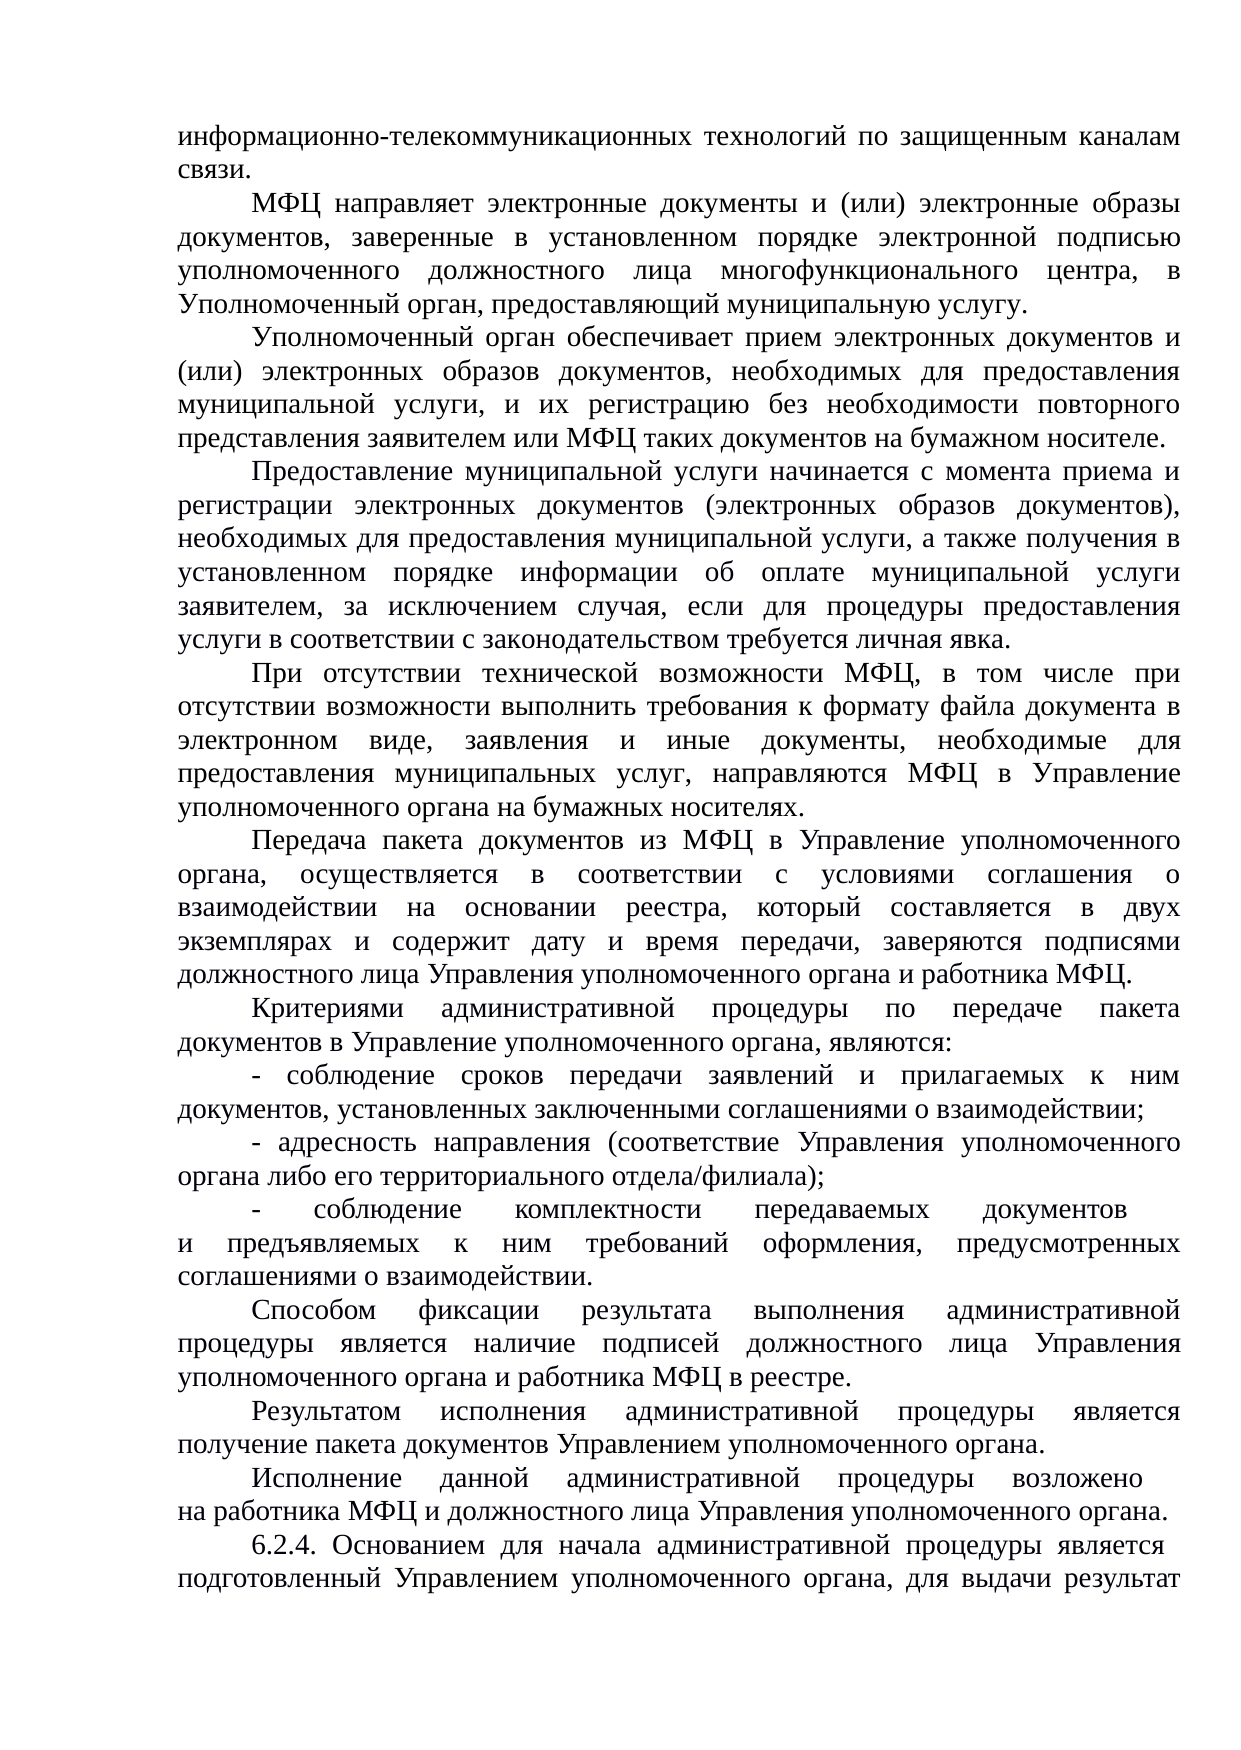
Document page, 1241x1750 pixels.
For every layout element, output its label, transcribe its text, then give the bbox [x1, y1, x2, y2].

text Результатом исполнения административной процедуры является получение пакета документов Управлением уполномоченного органа. [177, 1393, 1181, 1460]
text Критериями административной процедуры по передаче пакета документов в Управление уполномоченного органа, являются: [177, 990, 1181, 1057]
text - соблюдение сроков передачи заявлений и прилагаемых к ним документов, установленных заключенными соглашениями о взаимодействии; [177, 1057, 1181, 1124]
text Предоставление муниципальной услуги начинается с момента приема и регистрации электронных документов (электронных образов документов), необходимых для предоставления муниципальной услуги, а также получения в установленном порядке информации об оплате муниципальной услуги заявителем, за исключением случая, если для процедуры предоставления услуги в соответствии с законодательством требуется личная явка. [177, 453, 1181, 655]
text Исполнение данной административной процедуры возложено на работника МФЦ и должностного лица Управления уполномоченного органа. [177, 1460, 1181, 1527]
text 6.2.4. Основанием для начала административной процедуры является подготовленный Управлением уполномоченного органа, для выдачи результат [177, 1527, 1181, 1594]
text МФЦ направляет электронные документы и (или) электронные образы документов, заверенные в установленном порядке элек­тронной подписью уполномоченного должностного лица многофункциональ­ного центра, в Уполномоченный орган, предоставляющий муниципальную услугу. [177, 185, 1181, 319]
text При отсутствии технической возможности МФЦ, в том числе при отсутствии возможности выполнить требования к формату файла документа в электронном виде, заявления и иные документы, необходи­мые для предоставления муниципальных услуг, направля­ются МФЦ в Управление уполномоченного органа на бумажных носителях. [177, 655, 1181, 822]
text - соблюдение комплектности передаваемых документов и предъявляемых к ним требований оформления, предусмотренных соглашениями о взаимодействии. [177, 1191, 1181, 1292]
text Способом фиксации результата выполнения административной процедуры является наличие подписей должностного лица Управления уполномоченного органа и работника МФЦ в реестре. [177, 1292, 1181, 1393]
text Передача пакета документов из МФЦ в Управление уполномоченного органа, осуществляется в соответствии с условиями соглашения о взаимодействии на основании реестра, который составляется в двух экземплярах и содержит дату и время передачи, заверяются подписями должностного лица Управления уполномоченного органа и работника МФЦ. [177, 822, 1181, 990]
text Уполномоченный орган обеспечивает прием электронных документов и (или) электронных образов документов, необходимых для предоставления муниципальной услуги, и их регистрацию без необходимости повторного представления заявителем или МФЦ таких документов на бумажном носителе. [177, 319, 1181, 453]
text информационно-телекоммуникационных технологий по защищенным каналам связи. [177, 118, 1181, 185]
text - адресность направления (соответствие Управления уполномоченного органа либо его территориального отдела/филиала); [177, 1124, 1181, 1191]
